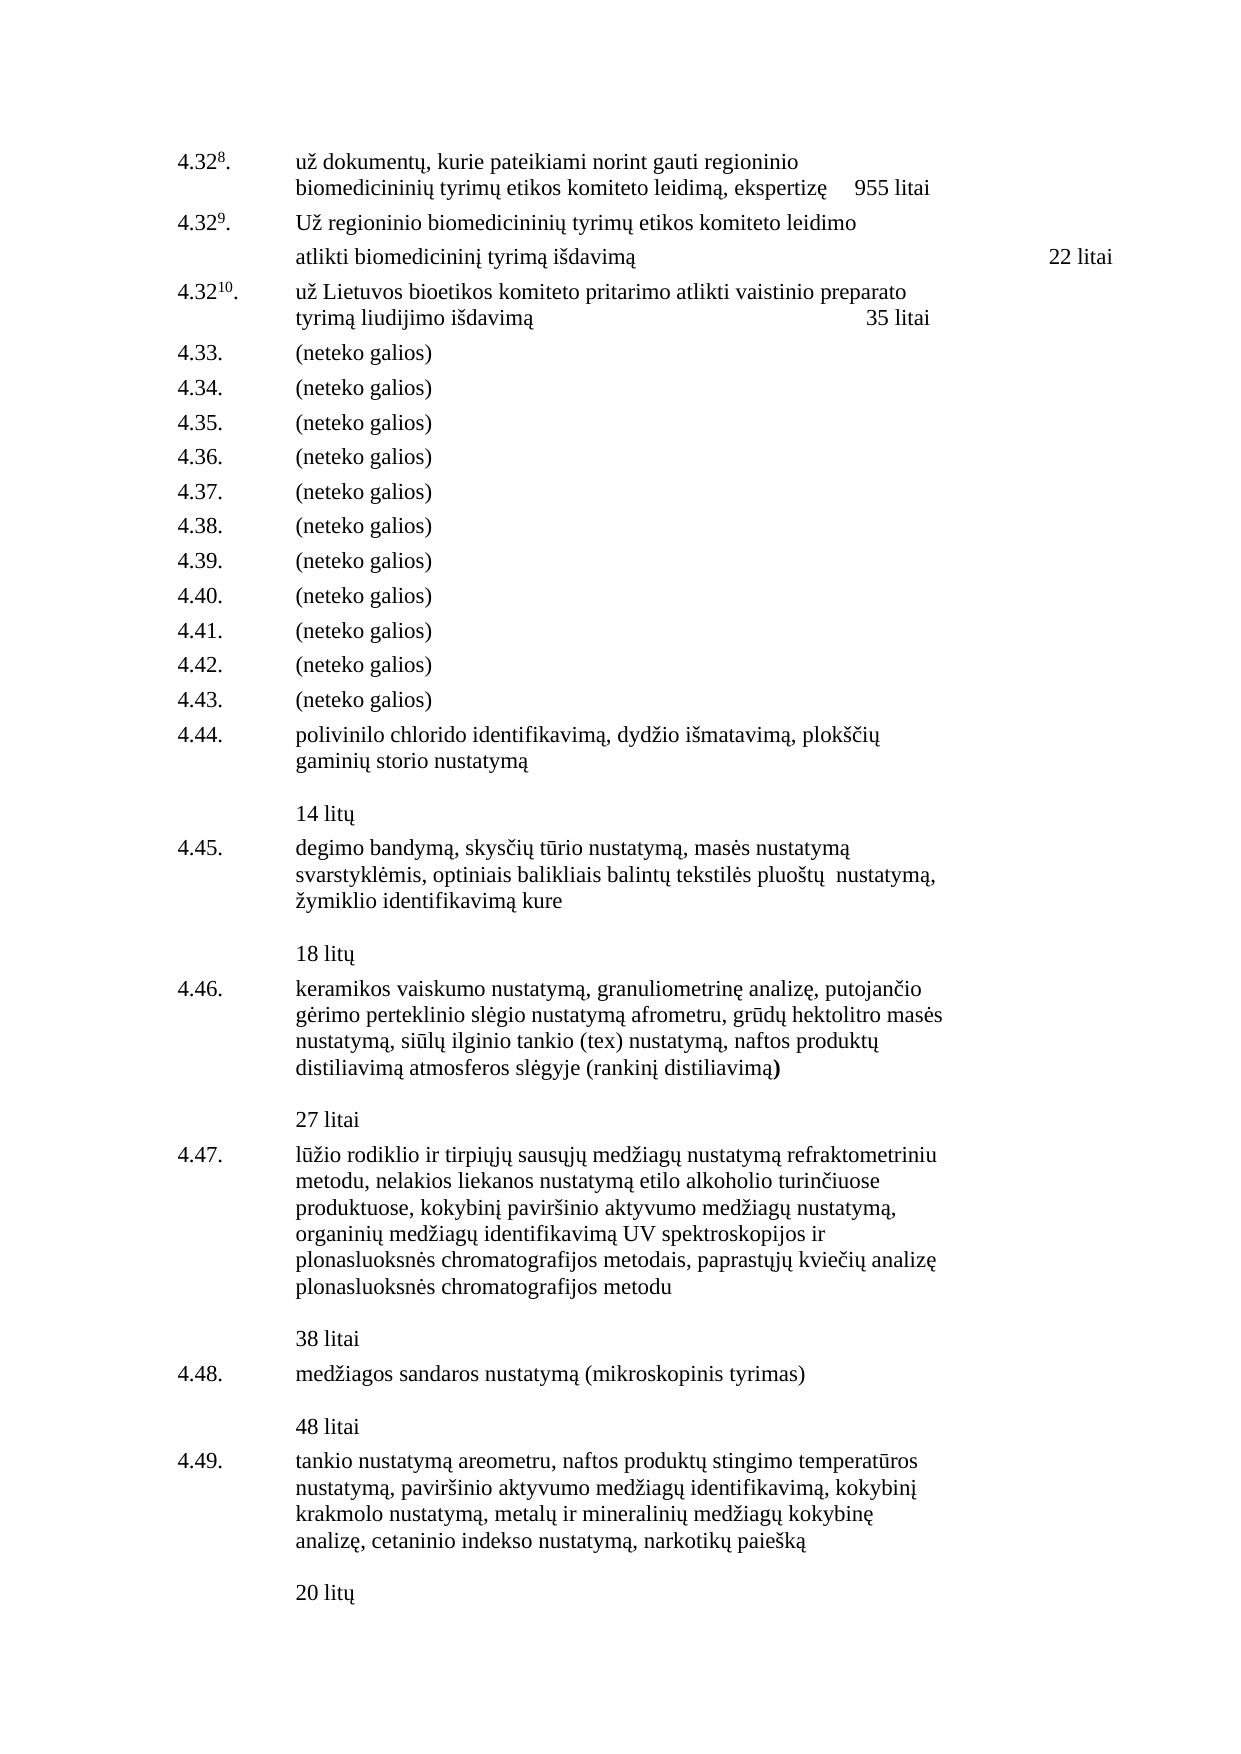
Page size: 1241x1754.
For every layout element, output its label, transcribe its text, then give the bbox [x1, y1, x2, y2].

text 4.37. (neteko galios) [177, 478, 945, 504]
text 4.47. lūžio rodiklio ir tirpiųjų sausųjų medžiagų nustatymą refraktometriniu metodu, nelakios liekanos nustatymą etilo alkoholio turinčiuose produktuose, kokybinį paviršinio aktyvumo medžiagų nustatymą, organinių medžiagų identifikavimą UV spektroskopijos ir plonasluoksnės chromatografijos metodais, paprastųjų kviečių analizę plonasluoksnės chromatografijos metodu 38 litai [177, 1141, 945, 1352]
text 4.45. degimo bandymą, skysčių tūrio nustatymą, masės nustatymą svarstyklėmis, optiniais balikliais balintų tekstilės pluoštų nustatymą, žymiklio identifikavimą kure 18 litų [177, 834, 945, 966]
text 4.49. tankio nustatymą areometru, naftos produktų stingimo temperatūros nustatymą, paviršinio aktyvumo medžiagų identifikavimą, kokybinį krakmolo nustatymą, metalų ir mineralinių medžiagų kokybinę analizę, cetaninio indekso nustatymą, narkotikų paiešką 20 litų [177, 1448, 945, 1606]
text 4.36. (neteko galios) [177, 443, 945, 469]
text 4.38. (neteko galios) [177, 513, 945, 539]
text 4.329. Už regioninio biomedicininių tyrimų etikos komiteto leidimo [177, 209, 1122, 235]
text 4.39. (neteko galios) [177, 547, 945, 574]
text 4.3210. už Lietuvos bioetikos komiteto pritarimo atlikti vaistinio preparato tyrimą liudijimo išdavimą 35 litai [177, 278, 930, 331]
text atlikti biomedicininį tyrimą išdavimą 22 litai [177, 243, 1122, 270]
text 4.46. keramikos vaiskumo nustatymą, granuliometrinę analizę, putojančio gėrimo perteklinio slėgio nustatymą afrometru, grūdų hektolitro masės nustatymą, siūlų ilginio tankio (tex) nustatymą, naftos produktų distiliavimą atmosferos slėgyje (rankinį distiliavimą) 27 litai [177, 974, 945, 1133]
text 4.44. polivinilo chlorido identifikavimą, dydžio išmatavimą, plokščių gaminių storio nustatymą 14 litų [177, 721, 945, 826]
text 4.33. (neteko galios) [177, 339, 945, 366]
text 4.34. (neteko galios) [177, 374, 945, 400]
text 4.35. (neteko galios) [177, 408, 945, 435]
text 4.42. (neteko galios) [177, 651, 945, 678]
text 4.48. medžiagos sandaros nustatymą (mikroskopinis tyrimas) 48 litai [177, 1360, 945, 1439]
text 4.328. už dokumentų, kurie pateikiami norint gauti regioninio biomedicininių tyrimų etikos komiteto leidimą, ekspertizę 955 litai [177, 148, 930, 200]
text 4.40. (neteko galios) [177, 582, 945, 608]
text 4.41. (neteko galios) [177, 617, 945, 643]
text 4.43. (neteko galios) [177, 686, 945, 712]
